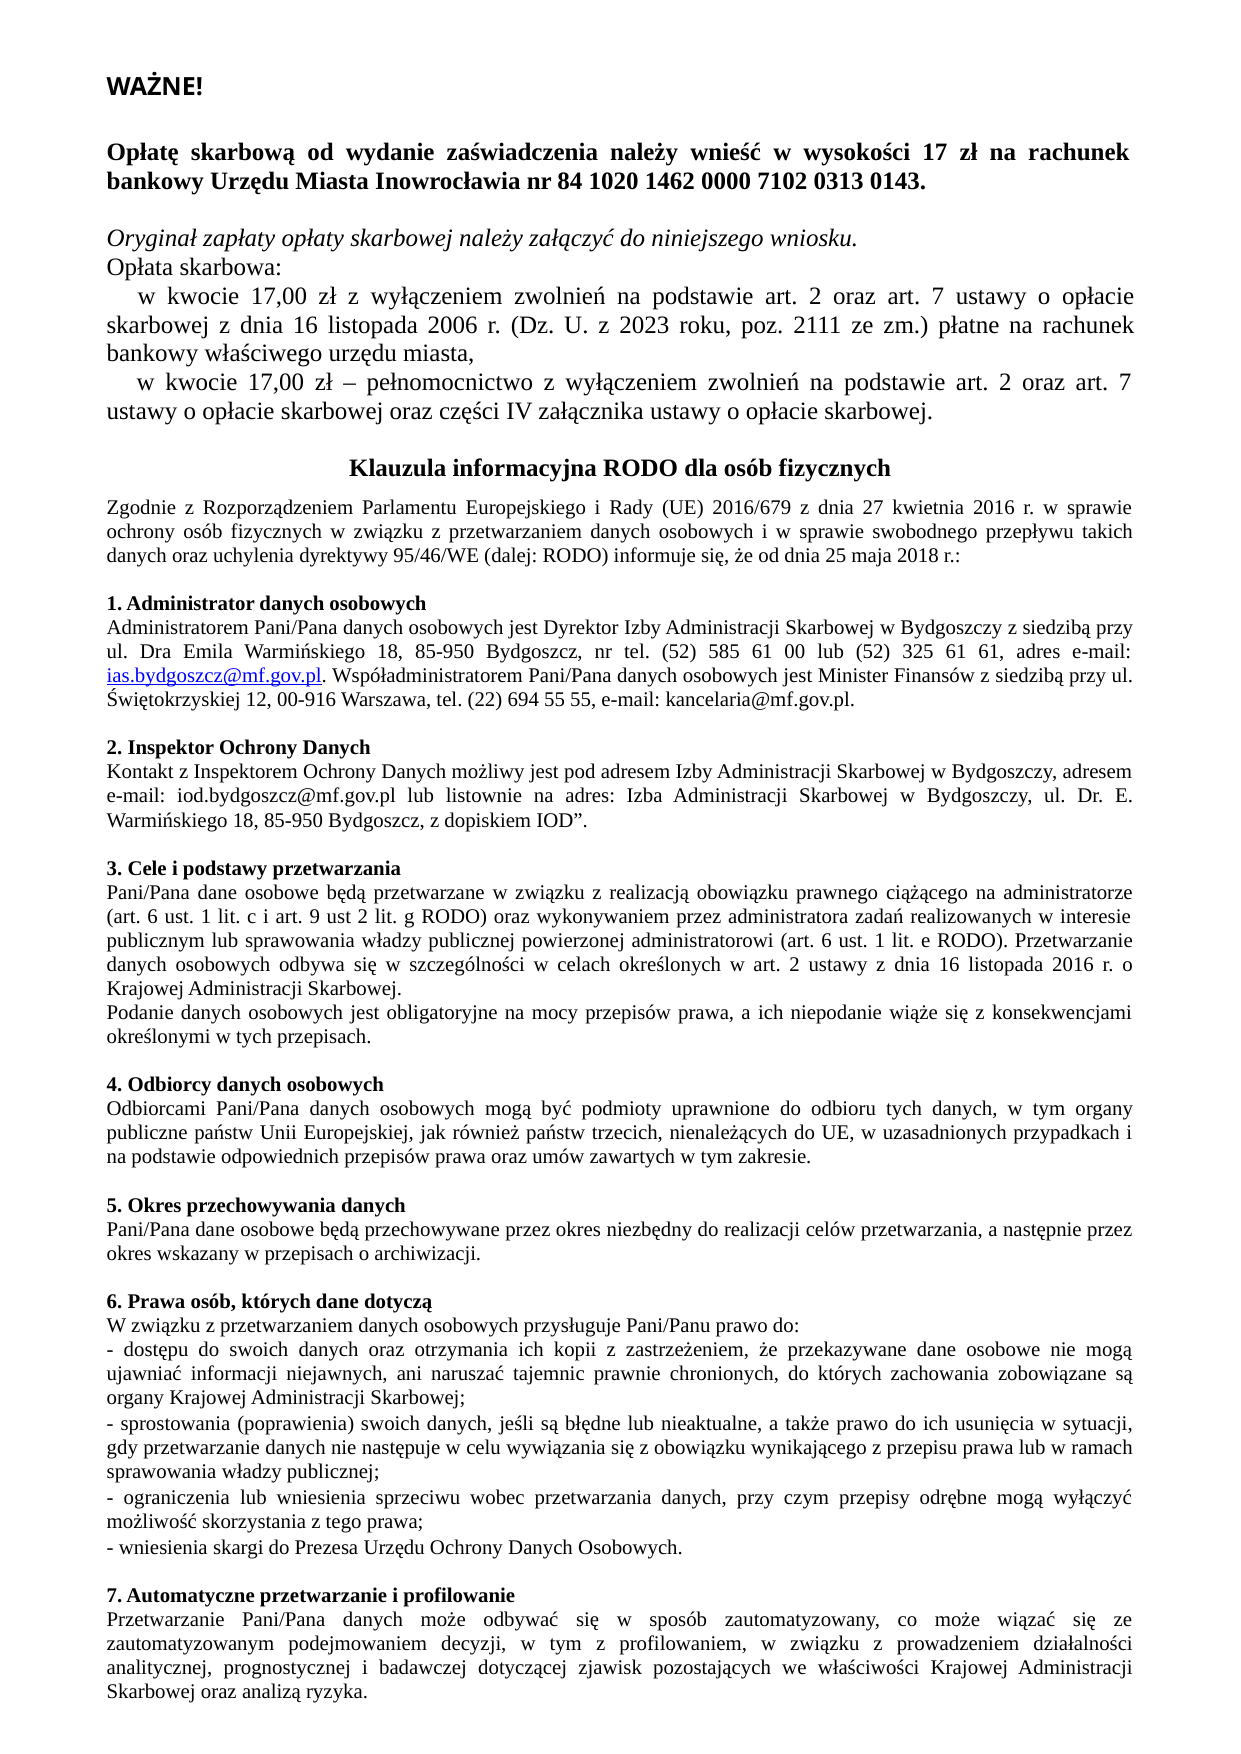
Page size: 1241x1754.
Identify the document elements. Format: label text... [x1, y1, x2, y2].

text WAŻNE! [106, 69, 1217, 103]
text 7. Automatyczne przetwarzanie i profilowanie [106, 1583, 1134, 1607]
text Oryginał zapłaty opłaty skarbowej należy załączyć do niniejszego wniosku. [106, 223, 1217, 252]
text  w kwocie 17,00 zł – pełnomocnictwo z wyłączeniem zwolnień na podstawie art. 2 oraz art. 7 ustawy o opłacie skarbowej oraz części IV załącznika ustawy o opłacie skarbowej. [106, 367, 1132, 425]
text Odbiorcami Pani/Pana danych osobowych mogą być podmioty uprawnione do odbioru tych danych, w tym organy publiczne państw Unii Europejskiej, jak również państw trzecich, nienależących do UE, w uzasadnionych przypadkach i na podstawie odpowiednich przepisów prawa oraz umów zawartych w tym zakresie. [106, 1096, 1134, 1168]
text Podanie danych osobowych jest obligatoryjne na mocy przepisów prawa, a ich niepodanie wiąże się z konsekwencjami określonymi w tych przepisach. [106, 1000, 1134, 1048]
text - dostępu do swoich danych oraz otrzymania ich kopii z zastrzeżeniem, że przekazywane dane osobowe nie mogą ujawniać informacji niejawnych, ani naruszać tajemnic prawnie chronionych, do których zachowania zobowiązane są organy Krajowej Administracji Skarbowej; [106, 1337, 1134, 1409]
text 3. Cele i podstawy przetwarzania [106, 856, 1134, 880]
text 1. Administrator danych osobowych [106, 591, 1134, 615]
text Zgodnie z Rozporządzeniem Parlamentu Europejskiego i Rady (UE) 2016/679 z dnia 27 kwietnia 2016 r. w sprawie ochrony osób fizycznych w związku z przetwarzaniem danych osobowych i w sprawie swobodnego przepływu takich danych oraz uchylenia dyrektywy 95/46/WE (dalej: RODO) informuje się, że od dnia 25 maja 2018 r.: [106, 495, 1134, 567]
text Pani/Pana dane osobowe będą przetwarzane w związku z realizacją obowiązku prawnego ciążącego na administratorze (art. 6 ust. 1 lit. c i art. 9 ust 2 lit. g RODO) oraz wykonywaniem przez administratora zadań realizowanych w interesie publicznym lub sprawowania władzy publicznej powierzonej administratorowi (art. 6 ust. 1 lit. e RODO). Przetwarzanie danych osobowych odbywa się w szczególności w celach określonych w art. 2 ustawy z dnia 16 listopada 2016 r. o Krajowej Administracji Skarbowej. [106, 880, 1134, 1000]
text 5. Okres przechowywania danych [106, 1192, 1134, 1217]
text Pani/Pana dane osobowe będą przechowywane przez okres niezbędny do realizacji celów przetwarzania, a następnie przez okres wskazany w przepisach o archiwizacji. [106, 1217, 1134, 1265]
text Klauzula informacyjna RODO dla osób fizycznych [106, 453, 1134, 482]
text Kontakt z Inspektorem Ochrony Danych możliwy jest pod adresem Izby Administracji Skarbowej w Bydgoszczy, adresem e-mail: iod.bydgoszcz@mf.gov.pl lub listownie na adres: Izba Administracji Skarbowej w Bydgoszczy, ul. Dr. E. Warmińskiego 18, 85-950 Bydgoszcz, z dopiskiem IOD”. [106, 759, 1134, 832]
text Administratorem Pani/Pana danych osobowych jest Dyrektor Izby Administracji Skarbowej w Bydgoszczy z siedzibą przy ul. Dra Emila Warmińskiego 18, 85-950 Bydgoszcz, nr tel. (52) 585 61 00 lub (52) 325 61 61, adres e-mail: ias.bydgoszcz@mf.gov.pl. Współadministratorem Pani/Pana danych osobowych jest Minister Finansów z siedzibą przy ul. Świętokrzyskiej 12, 00-916 Warszawa, tel. (22) 694 55 55, e-mail: kancelaria@mf.gov.pl. [106, 615, 1134, 711]
text  w kwocie 17,00 zł z wyłączeniem zwolnień na podstawie art. 2 oraz art. 7 ustawy o opłacie skarbowej z dnia 16 listopada 2006 r. (Dz. U. z 2023 roku, poz. 2111 ze zm.) płatne na rachunek bankowy właściwego urzędu miasta, [106, 281, 1135, 367]
text 2. Inspektor Ochrony Danych [106, 735, 1134, 759]
text Opłatę skarbową od wydanie zaświadczenia należy wnieść w wysokości 17 zł na rachunek bankowy Urzędu Miasta Inowrocławia nr 84 1020 1462 0000 7102 0313 0143. [106, 137, 1131, 195]
text - sprostowania (poprawienia) swoich danych, jeśli są błędne lub nieaktualne, a także prawo do ich usunięcia w sytuacji, gdy przetwarzanie danych nie następuje w celu wywiązania się z obowiązku wynikającego z przepisu prawa lub w ramach sprawowania władzy publicznej; [106, 1411, 1134, 1483]
text 6. Prawa osób, których dane dotyczą [106, 1289, 1134, 1313]
text Przetwarzanie Pani/Pana danych może odbywać się w sposób zautomatyzowany, co może wiązać się ze zautomatyzowanym podejmowaniem decyzji, w tym z profilowaniem, w związku z prowadzeniem działalności analitycznej, prognostycznej i badawczej dotyczącej zjawisk pozostających we właściwości Krajowej Administracji Skarbowej oraz analizą ryzyka. [106, 1607, 1134, 1703]
text W związku z przetwarzaniem danych osobowych przysługuje Pani/Panu prawo do: [106, 1313, 1134, 1337]
text - wniesienia skargi do Prezesa Urzędu Ochrony Danych Osobowych. [106, 1535, 1134, 1559]
text 4. Odbiorcy danych osobowych [106, 1072, 1134, 1096]
text Opłata skarbowa: [106, 252, 1217, 281]
text - ograniczenia lub wniesienia sprzeciwu wobec przetwarzania danych, przy czym przepisy odrębne mogą wyłączyć możliwość skorzystania z tego prawa; [106, 1485, 1134, 1533]
